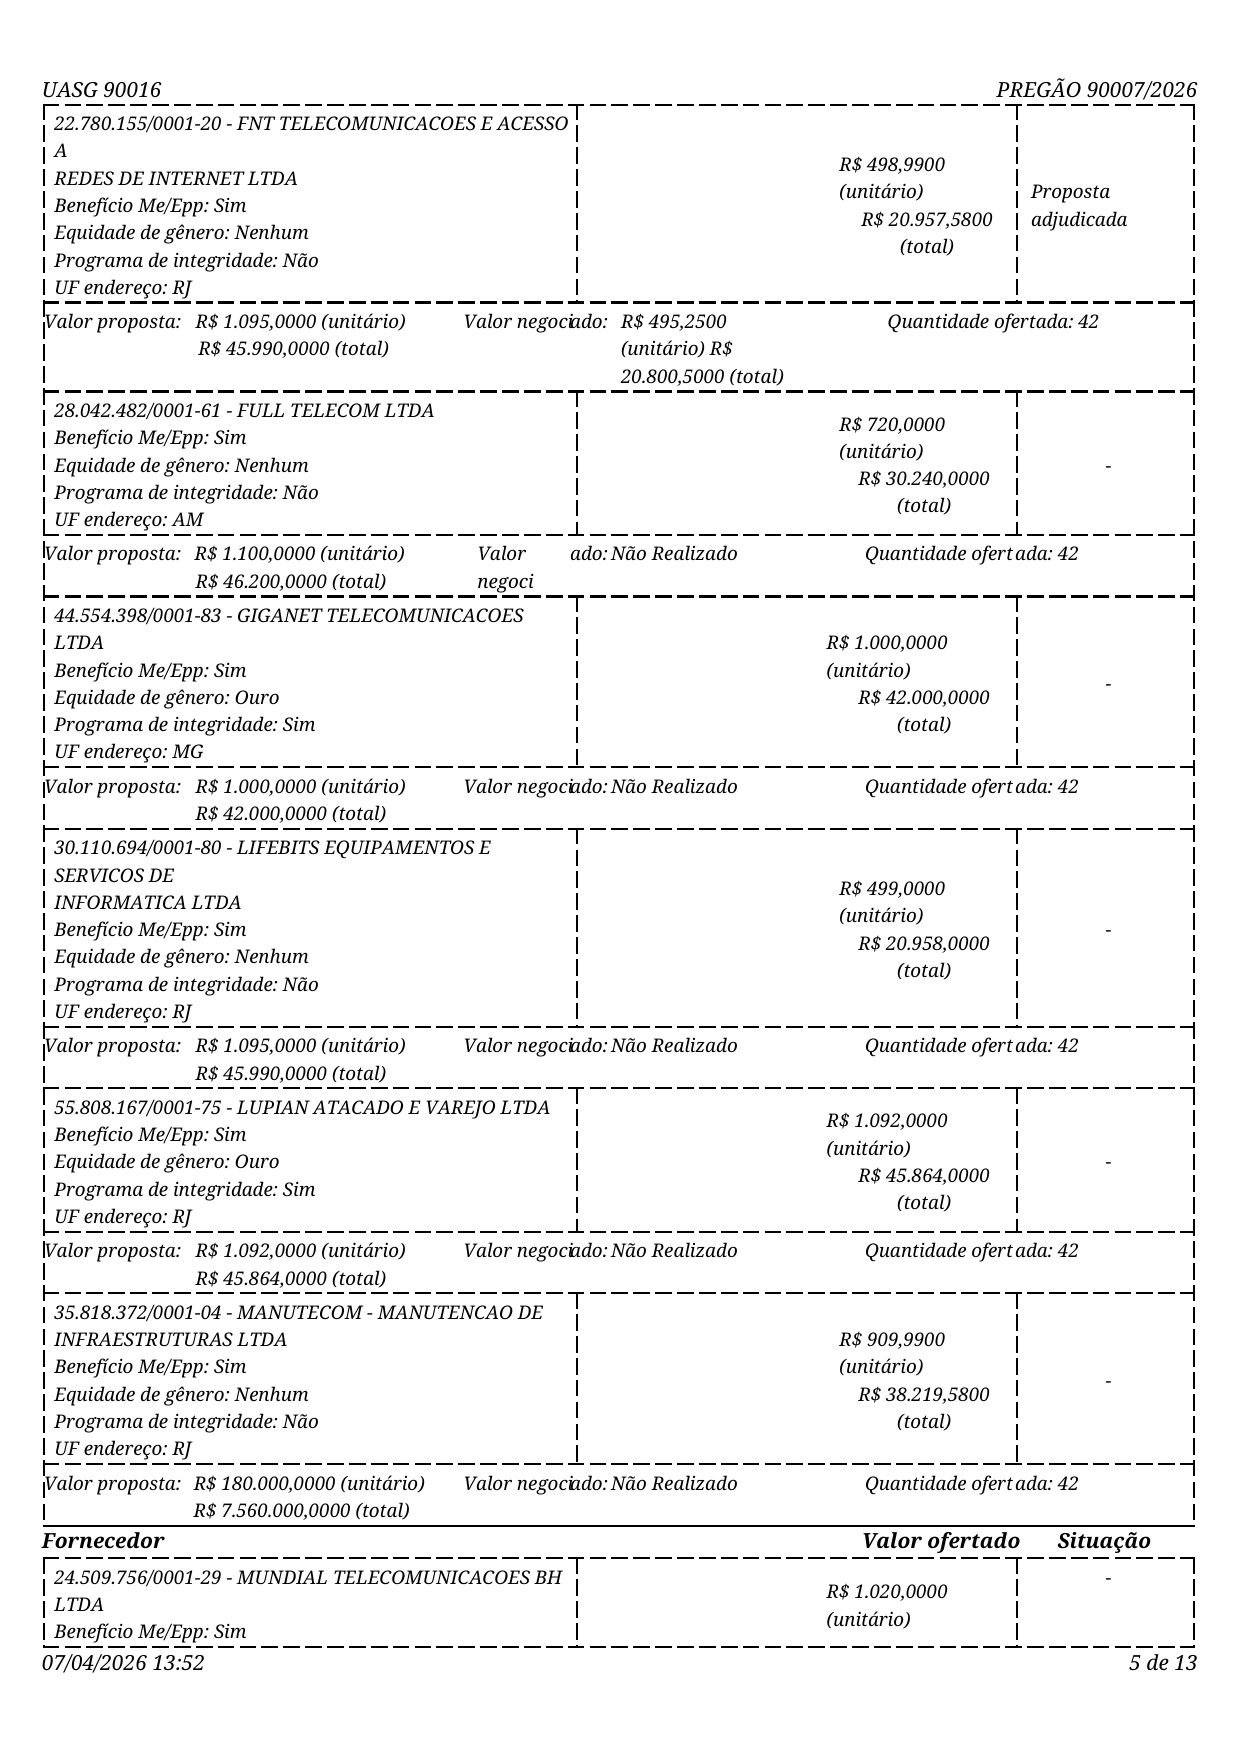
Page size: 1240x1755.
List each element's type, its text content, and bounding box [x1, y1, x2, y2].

table_cell [577, 390, 826, 534]
table_cell Quantidade ofert [826, 1463, 1017, 1524]
table_cell Valor proposta: R$ 1.092,0000 (unitário) Valor negoci R$ 45.864,0000 (total) [44, 1231, 577, 1292]
table_cell Valor proposta: R$ 1.100,0000 (unitário) R$ 46.200,0000 (total) [44, 534, 477, 595]
table_cell [577, 1087, 826, 1231]
table_header Proposta adjudicada [1017, 104, 1194, 301]
table_cell - [1101, 1087, 1194, 1231]
table_cell - [1101, 1292, 1194, 1463]
table_header 24.509.756/0001-29 - MUNDIAL TELECOMUNICACOES BH LTDA Benefício Me/Epp: Sim [44, 1557, 577, 1646]
table_cell ada: 42 [1017, 766, 1101, 828]
table_cell ado: Não Realizado [577, 766, 826, 828]
table_cell 35.818.372/0001-04 - MANUTECOM - MANUTENCAO DE INFRAESTRUTURAS LTDA Benefício Me/Epp: Sim Equidade de gênero: Nenhum Programa de integridade: Não UF endereço: RJ [44, 1292, 577, 1463]
table_cell 30.110.694/0001-80 - LIFEBITS EQUIPAMENTOS E SERVICOS DE INFORMATICA LTDA Benefício Me/Epp: Sim Equidade de gênero: Nenhum Programa de integridade: Não UF endereço: RJ [44, 828, 577, 1026]
table_cell [1101, 766, 1194, 828]
table_cell ada: 42 [1017, 534, 1101, 595]
table_cell ada: 42 [1017, 1026, 1101, 1087]
table_cell [1017, 595, 1101, 766]
table_cell ada: 42 [1017, 1463, 1101, 1524]
table_cell [477, 390, 577, 534]
table_cell 28.042.482/0001-61 - FULL TELECOM LTDA Benefício Me/Epp: Sim Equidade de gênero: Nenhum Programa de integridade: Não UF endereço: AM [44, 390, 477, 534]
table_cell R$ 720,0000 (unitário) R$ 30.240,0000 (total) [826, 390, 1017, 534]
table_cell Valor proposta: R$ 180.000,0000 (unitário) Valor negoci R$ 7.560.000,0000 (total) [44, 1463, 577, 1524]
table_cell Quantidade ofert [826, 1026, 1017, 1087]
table_cell [577, 1292, 826, 1463]
table_cell Valor proposta: R$ 1.095,0000 (unitário) Valor negoci R$ 45.990,0000 (total) [44, 301, 577, 390]
table_cell Valor proposta: R$ 1.095,0000 (unitário) Valor negoci R$ 45.990,0000 (total) [44, 1026, 577, 1087]
table_cell [1017, 1087, 1101, 1231]
table_cell Quantidade ofertada: 42 [826, 301, 1194, 390]
table_cell Quantidade ofert [826, 1231, 1017, 1292]
table_header R$ 498,9900 (unitário) R$ 20.957,5800 (total) [826, 104, 1017, 301]
table_cell Quantidade ofert [826, 766, 1017, 828]
table_cell Valor proposta: R$ 1.000,0000 (unitário) Valor negoci R$ 42.000,0000 (total) [44, 766, 577, 828]
table_cell Quantidade ofert [826, 534, 1017, 595]
table_cell - [1101, 828, 1194, 1026]
table_cell [1101, 1463, 1194, 1524]
table_cell 55.808.167/0001-75 - LUPIAN ATACADO E VAREJO LTDA Benefício Me/Epp: Sim Equidade de gênero: Ouro Programa de integridade: Sim UF endereço: RJ [44, 1087, 577, 1231]
table_cell [577, 828, 826, 1026]
table_header [577, 104, 826, 301]
table_cell [1017, 390, 1101, 534]
table_header 22.780.155/0001-20 - FNT TELECOMUNICACOES E ACESSO A REDES DE INTERNET LTDA Benefício Me/Epp: Sim Equidade de gênero: Nenhum Programa de integridade: Não UF endereço: RJ [44, 104, 577, 301]
table_header - [1101, 1557, 1194, 1646]
table_cell ado: Não Realizado [577, 534, 826, 595]
table_cell ado: Não Realizado [577, 1026, 826, 1087]
text Fornecedor Valor ofertado Situação [42, 1527, 1200, 1555]
table_cell ado: Não Realizado [577, 1463, 826, 1524]
table_cell [1101, 1026, 1194, 1087]
table_cell [1017, 1292, 1101, 1463]
table_cell - [1101, 595, 1194, 766]
table_cell R$ 909,9900 (unitário) R$ 38.219,5800 (total) [826, 1292, 1017, 1463]
table_cell 44.554.398/0001-83 - GIGANET TELECOMUNICACOES LTDA Benefício Me/Epp: Sim Equidade de gênero: Ouro Programa de integridade: Sim UF endereço: MG [44, 595, 577, 766]
table_cell [1101, 534, 1194, 595]
table_cell R$ 499,0000 (unitário) R$ 20.958,0000 (total) [826, 828, 1017, 1026]
table_cell - [1101, 390, 1194, 534]
table_cell R$ 1.000,0000 (unitário) R$ 42.000,0000 (total) [826, 595, 1017, 766]
table_header R$ 1.020,0000 (unitário) [788, 1557, 1017, 1646]
table_cell Valor negoci [477, 534, 577, 595]
table_cell ado: R$ 495,2500 (unitário) R$ 20.800,5000 (total) [577, 301, 826, 390]
table_cell ado: Não Realizado [577, 1231, 826, 1292]
table_cell [1017, 828, 1101, 1026]
table_header [577, 1557, 787, 1646]
table_header [1017, 1557, 1101, 1646]
table_cell [577, 595, 826, 766]
table_cell R$ 1.092,0000 (unitário) R$ 45.864,0000 (total) [826, 1087, 1017, 1231]
table_cell [1101, 1231, 1194, 1292]
table_cell ada: 42 [1017, 1231, 1101, 1292]
